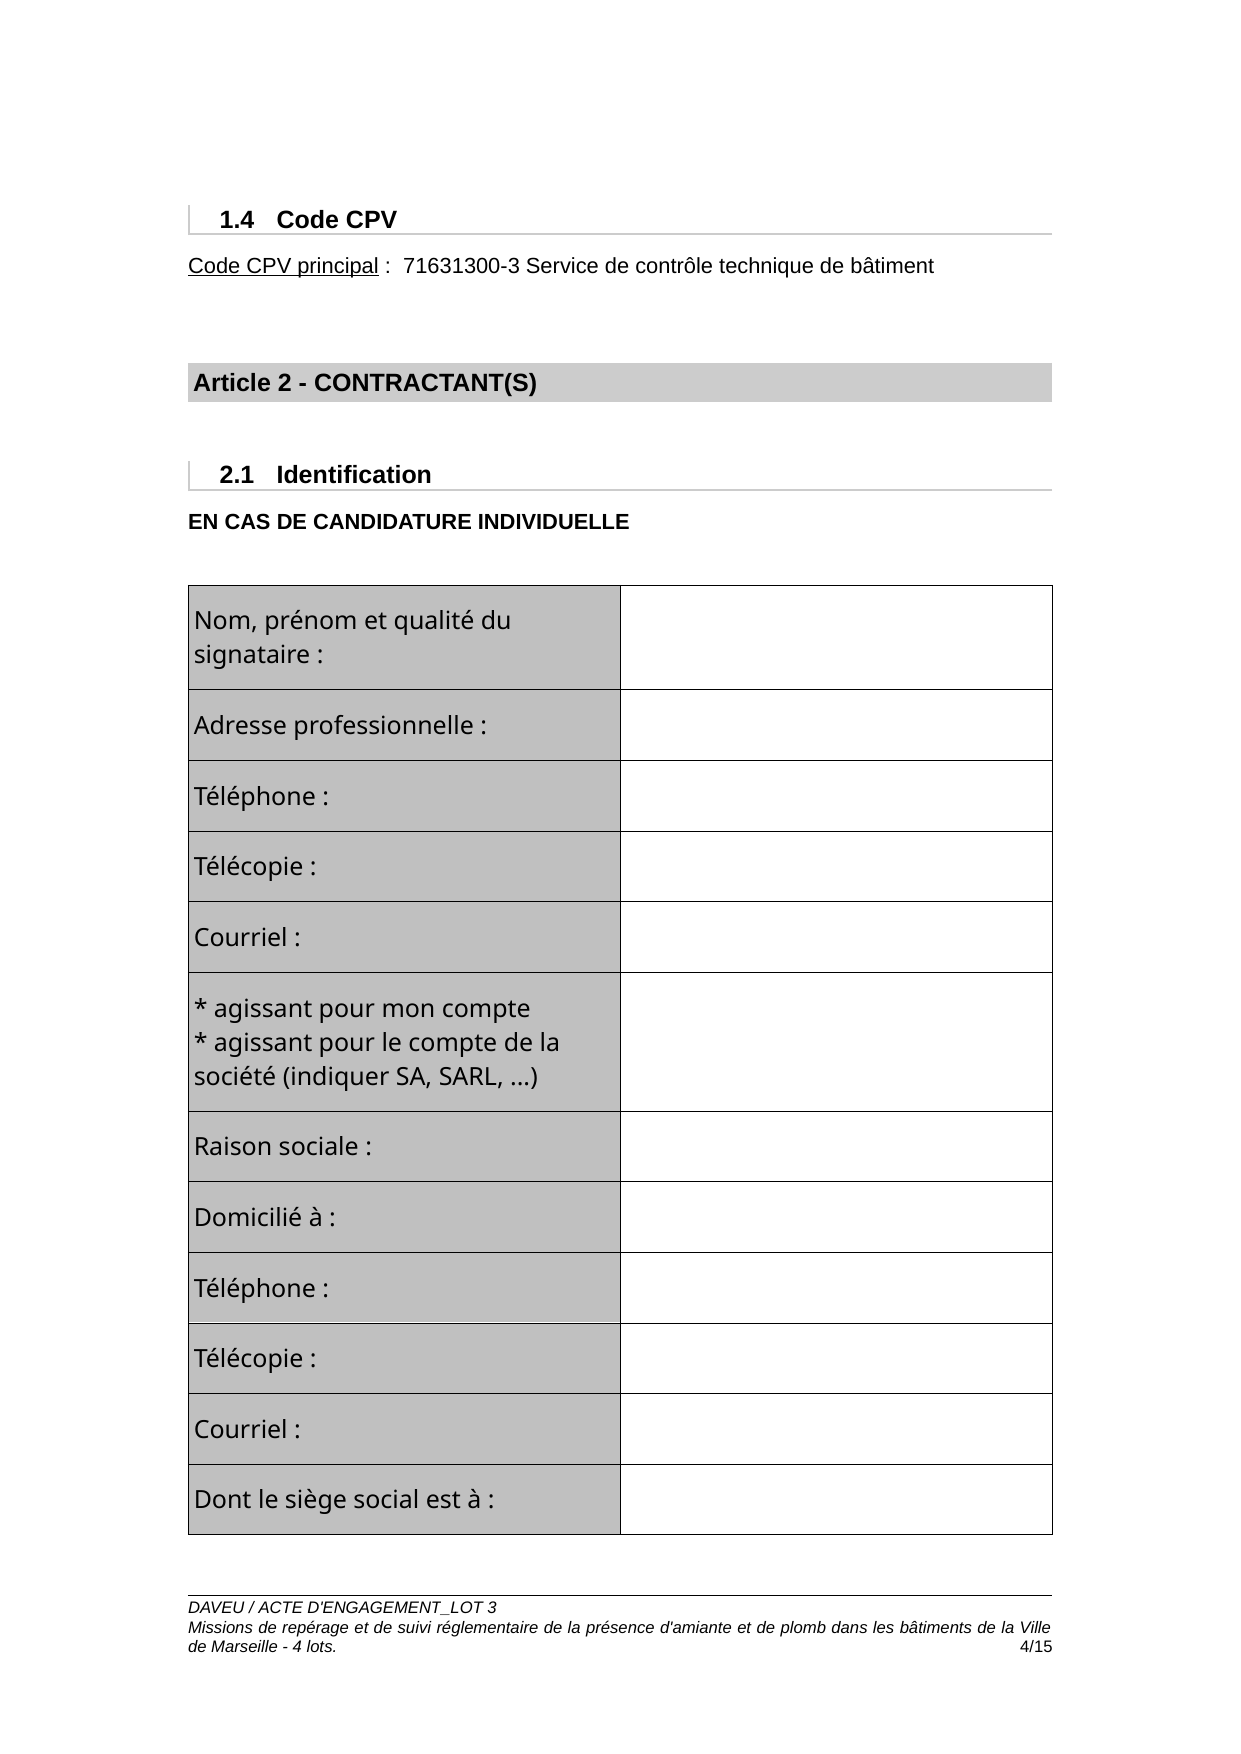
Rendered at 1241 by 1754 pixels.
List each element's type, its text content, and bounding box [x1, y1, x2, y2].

table_cell [621, 1394, 1052, 1464]
table_cell [621, 1324, 1052, 1393]
table_cell Téléphone : [189, 761, 620, 831]
table_cell Raison sociale : [189, 1112, 620, 1181]
table_cell [621, 1465, 1052, 1534]
subtitle Code CPV [188, 204, 1052, 233]
table_cell [621, 690, 1052, 760]
text Code CPV principal : 71631300-3 Service de contrôle technique de bâtiment [188, 253, 1052, 278]
table_cell Dont le siège social est à : [189, 1465, 620, 1534]
table_cell [621, 1112, 1052, 1181]
table_cell * agissant pour mon compte * agissant pour le compte de la société (indiquer SA, SARL, ...) [189, 973, 620, 1111]
table_cell Courriel : [189, 1394, 620, 1464]
text EN CAS DE CANDIDATURE INDIVIDUELLE [188, 509, 1052, 534]
table_cell Domicilié à : [189, 1182, 620, 1252]
table_header [621, 586, 1052, 689]
table_cell [621, 1182, 1052, 1252]
table_cell [621, 832, 1052, 901]
table_cell Télécopie : [189, 832, 620, 901]
table_cell [621, 761, 1052, 831]
table_cell Télécopie : [189, 1324, 620, 1393]
table_cell [621, 902, 1052, 972]
table_header Nom, prénom et qualité du signataire : [189, 586, 620, 689]
table_cell Adresse professionnelle : [189, 690, 620, 760]
subtitle Identification [190, 461, 1052, 489]
table_cell Téléphone : [189, 1253, 620, 1322]
table_cell Courriel : [189, 902, 620, 972]
subtitle CONTRACTANT(S) [190, 365, 1050, 399]
table_cell [621, 973, 1052, 1111]
table_cell [621, 1253, 1052, 1322]
